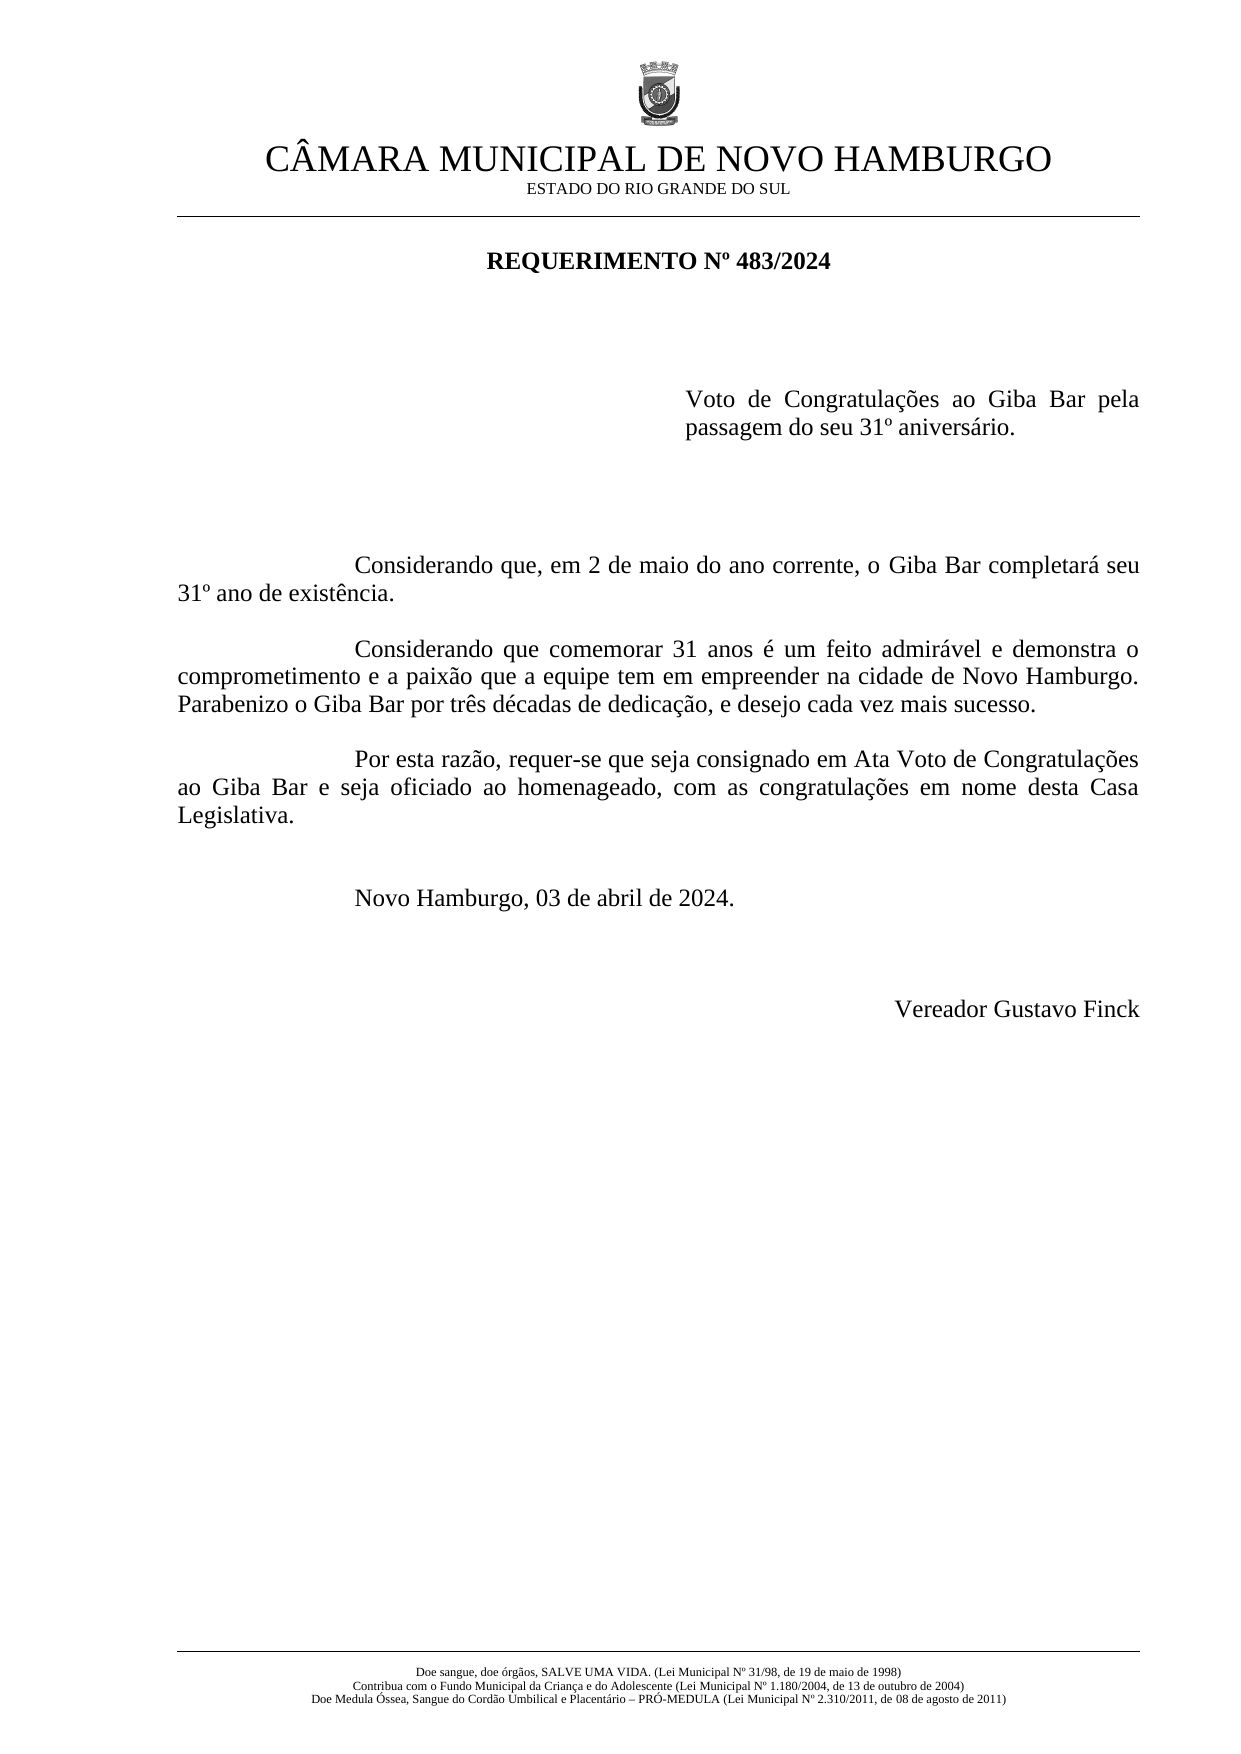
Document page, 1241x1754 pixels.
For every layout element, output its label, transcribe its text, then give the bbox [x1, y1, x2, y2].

text Novo Hamburgo, 03 de abril de 2024. [177, 884, 1140, 912]
text Considerando que comemorar 31 anos é um feito admirável e demonstra o comprometimento e a paixão que a equipe tem em empreender na cidade de Novo Hamburgo. Parabenizo o Giba Bar por três décadas de dedicação, e desejo cada vez mais sucesso. [177, 635, 1140, 718]
text Por esta razão, requer-se que seja consignado em Ata Voto de Congratulações ao Giba Bar e seja oficiado ao homenageado, com as congratulações em nome desta Casa Legislativa. [177, 746, 1140, 829]
text Vereador Gustavo Finck [177, 995, 1140, 1023]
text Voto de Congratulações ao Giba Bar pela passagem do seu 31º aniversário. [685, 385, 1140, 441]
text Considerando que, em 2 de maio do ano corrente, o Giba Bar completará seu 31º ano de existência. [177, 552, 1140, 607]
text REQUERIMENTO Nº 483/2024 [177, 247, 1140, 274]
